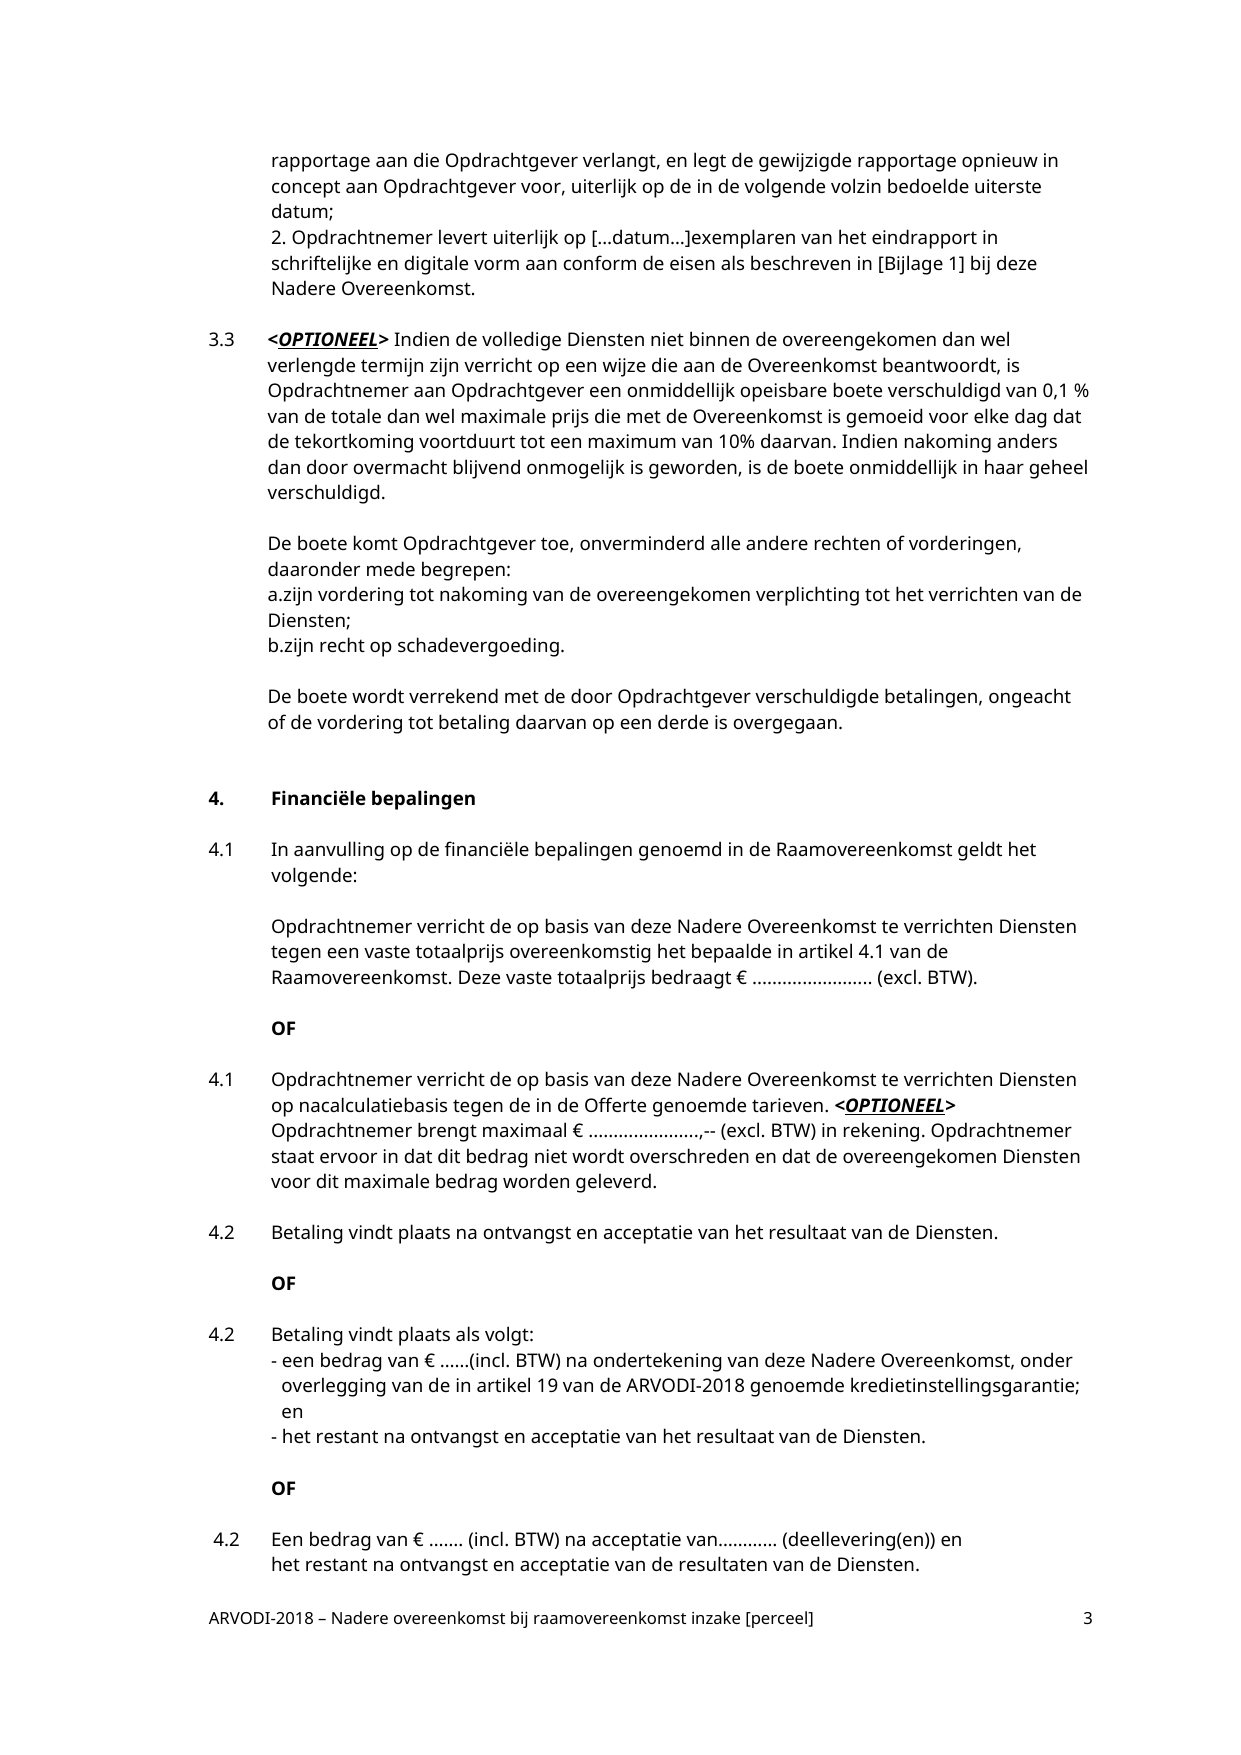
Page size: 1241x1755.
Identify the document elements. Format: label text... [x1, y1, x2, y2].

text - het restant na ontvangst en acceptatie van het resultaat van de Diensten. [208, 1424, 1093, 1449]
text 4.1 Opdrachtnemer verricht de op basis van deze Nadere Overeenkomst te verrichten Diensten op nacalculatiebasis tegen de in de Offerte genoemde tarieven. <OPTIONEEL> Opdrachtnemer brengt maximaal € ......................,-- (excl. BTW) in rekening. Opdrachtnemer staat ervoor in dat dit bedrag niet wordt overschreden en dat de overeengekomen Diensten voor dit maximale bedrag worden geleverd. [208, 1066, 1093, 1194]
text b.zijn recht op schadevergoeding. [267, 633, 1093, 658]
text 3.3 <OPTIONEEL> Indien de volledige Diensten niet binnen de overeengekomen dan wel verlengde termijn zijn verricht op een wijze die aan de Overeenkomst beantwoordt, is Opdrachtnemer aan Opdrachtgever een onmiddellijk opeisbare boete verschuldigd van 0,1 % van de totale dan wel maximale prijs die met de Overeenkomst is gemoeid voor elke dag dat de tekortkoming voortduurt tot een maximum van 10% daarvan. Indien nakoming anders dan door overmacht blijvend onmogelijk is geworden, is de boete onmiddellijk in haar geheel verschuldigd. [208, 326, 1093, 505]
text a.zijn vordering tot nakoming van de overeengekomen verplichting tot het verrichten van de Diensten; [267, 582, 1093, 633]
text - een bedrag van € ……(incl. BTW) na ondertekening van deze Nadere Overeenkomst, onder overlegging van de in artikel 19 van de ARVODI-2018 genoemde kredietinstellingsgarantie; en [271, 1347, 1093, 1424]
text De boete komt Opdrachtgever toe, onverminderd alle andere rechten of vorderingen, daaronder mede begrepen: [267, 531, 1093, 582]
text 4. Financiële bepalingen [208, 786, 1093, 811]
text 4.2 Betaling vindt plaats als volgt: [208, 1322, 1093, 1347]
text 4.2 Betaling vindt plaats na ontvangst en acceptatie van het resultaat van de Diensten. [208, 1219, 1093, 1245]
text 2. Opdrachtnemer levert uiterlijk op […datum…]exemplaren van het eindrapport in schriftelijke en digitale vorm aan conform de eisen als beschreven in [Bijlage 1] bij deze Nadere Overeenkomst. [208, 224, 1093, 301]
text 4.2 Een bedrag van € ……. (incl. BTW) na acceptatie van………… (deellevering(en)) en [208, 1526, 1093, 1551]
text OF [208, 1475, 1093, 1500]
text 4.1 In aanvulling op de financiële bepalingen genoemd in de Raamovereenkomst geldt het volgende: [208, 837, 1093, 888]
text De boete wordt verrekend met de door Opdrachtgever verschuldigde betalingen, ongeacht of de vordering tot betaling daarvan op een derde is overgegaan. [267, 684, 1093, 735]
text OF [208, 1271, 1093, 1296]
text het restant na ontvangst en acceptatie van de resultaten van de Diensten. [208, 1551, 1093, 1577]
text Opdrachtnemer verricht de op basis van deze Nadere Overeenkomst te verrichten Diensten tegen een vaste totaalprijs overeenkomstig het bepaalde in artikel 4.1 van de Raamovereenkomst. Deze vaste totaalprijs bedraagt € ........................ (excl. BTW). [208, 913, 1093, 990]
text OF [208, 1015, 1093, 1041]
text rapportage aan die Opdrachtgever verlangt, en legt de gewijzigde rapportage opnieuw in concept aan Opdrachtgever voor, uiterlijk op de in de volgende volzin bedoelde uiterste datum; [208, 148, 1093, 224]
